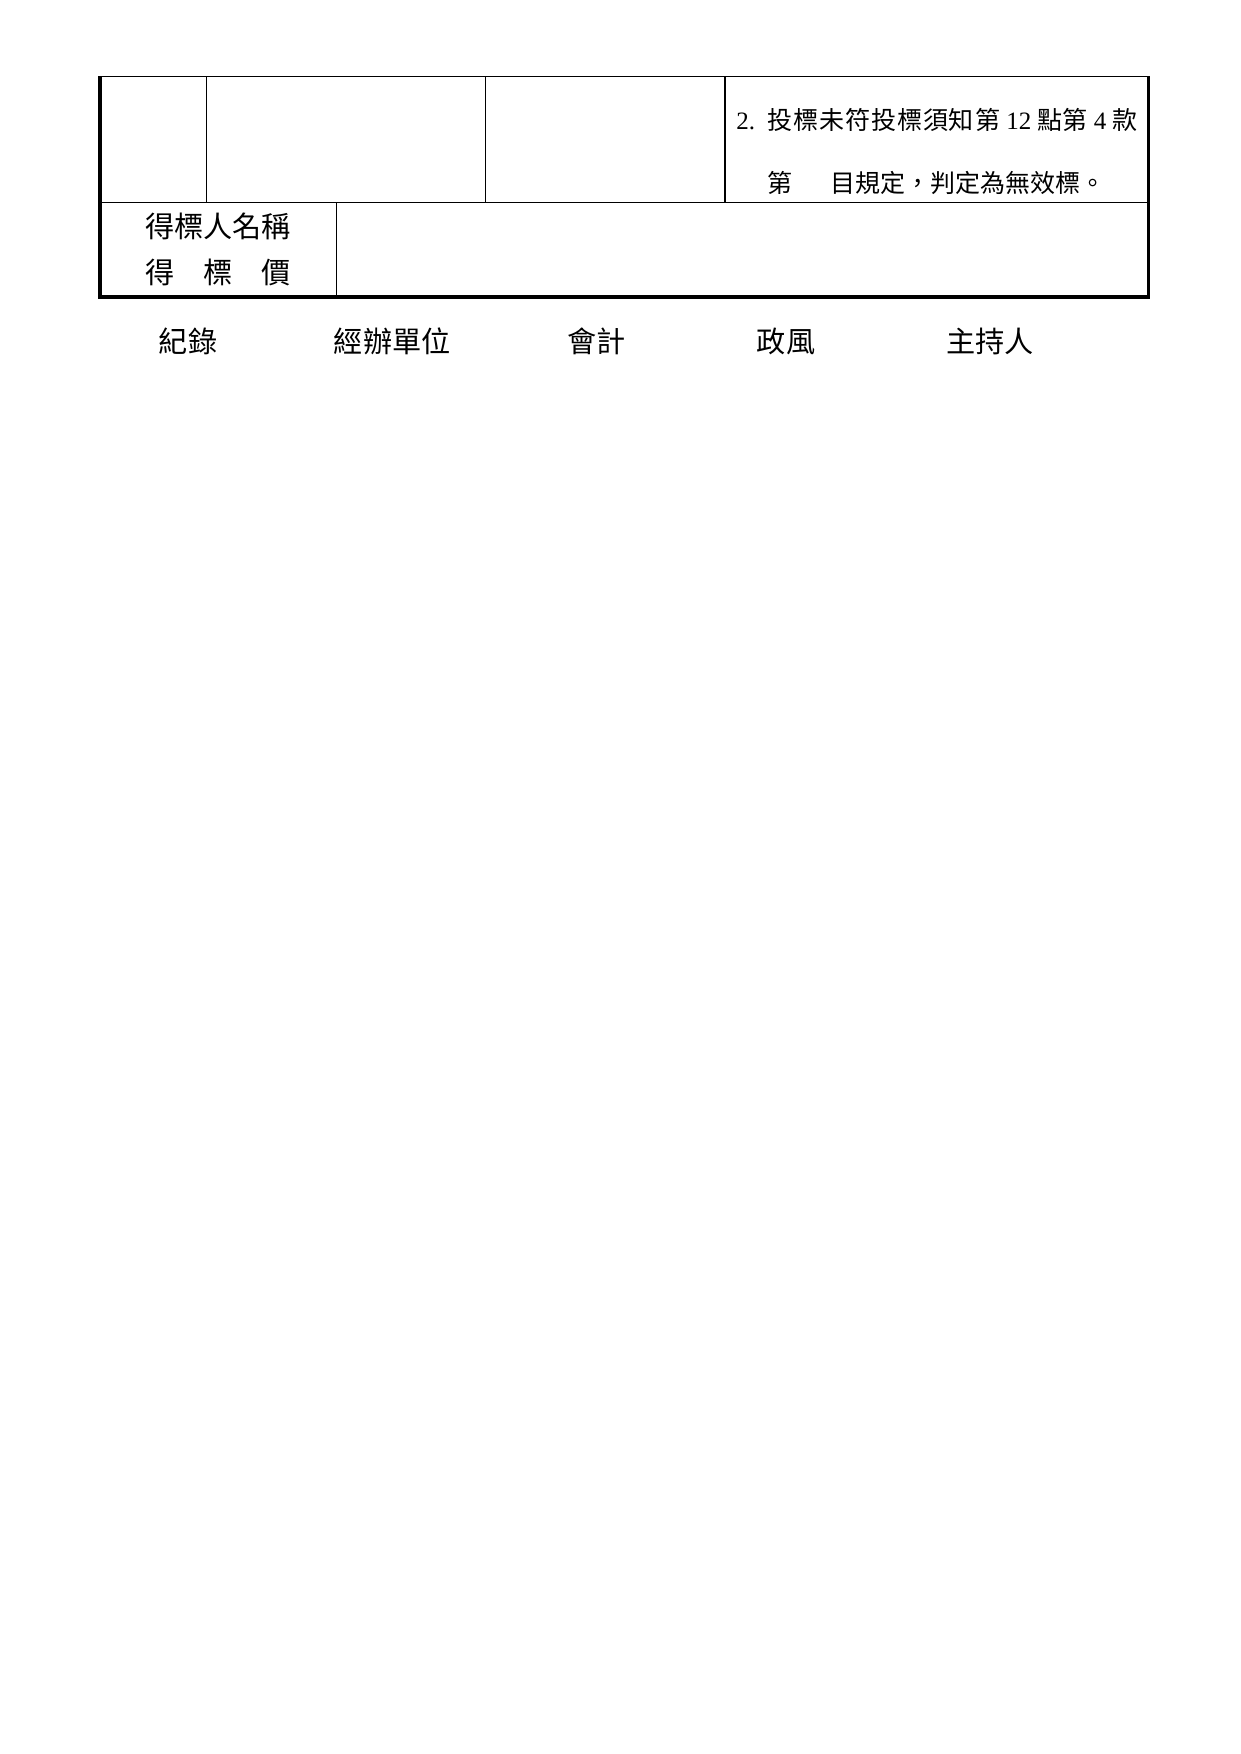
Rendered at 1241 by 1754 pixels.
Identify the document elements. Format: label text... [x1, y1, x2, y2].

table_cell [486, 77, 724, 202]
text 紀錄 經辦單位 會計 政風 主持人 [89, 298, 1152, 361]
table_cell [207, 77, 485, 202]
table_cell 得標人名稱 得 標 價 [102, 203, 336, 295]
table_cell ____________________________ 投標未符投標須知第12點第4款第 目規定，判定為無效標。 [726, 77, 1147, 202]
table_cell [102, 77, 206, 202]
table_cell [337, 203, 1147, 295]
